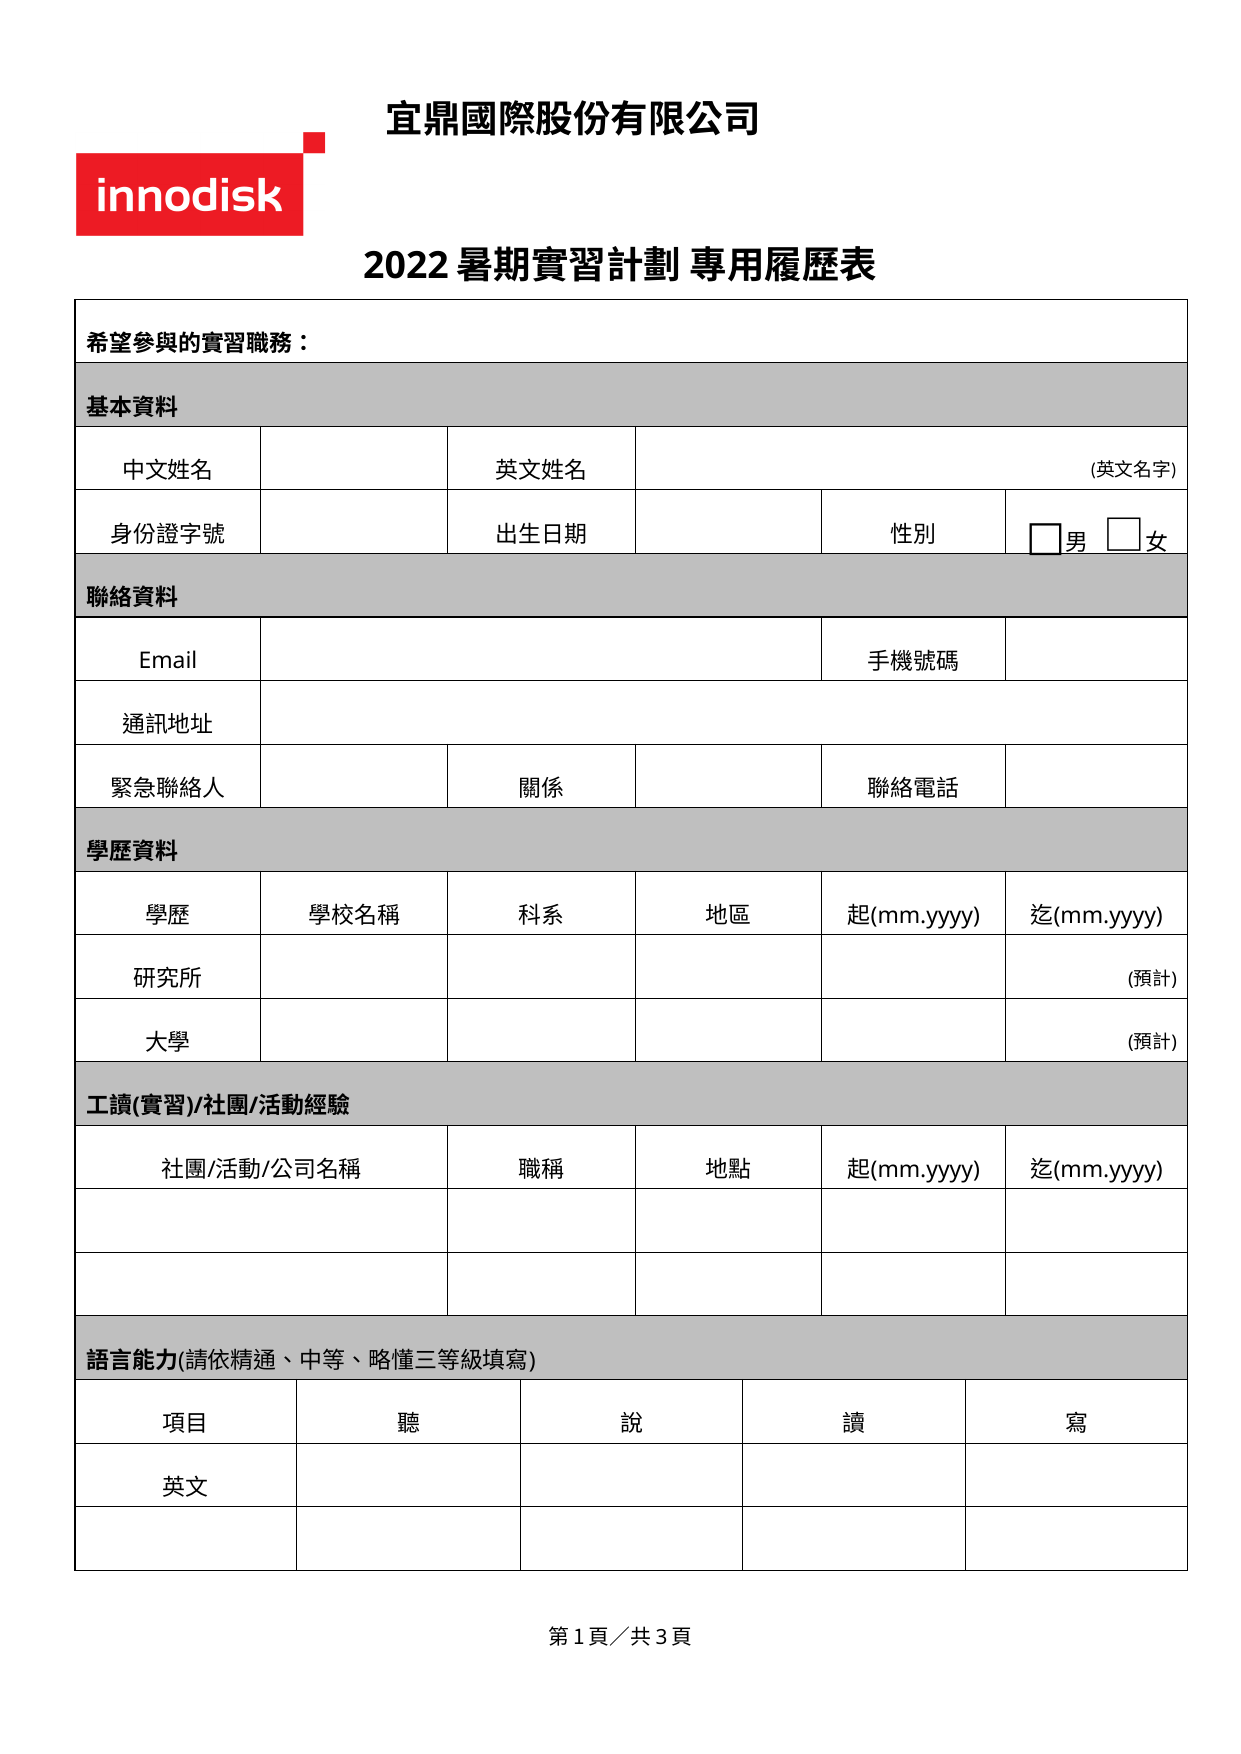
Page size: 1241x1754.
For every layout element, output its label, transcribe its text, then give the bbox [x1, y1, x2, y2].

table_cell □男 □女 [1006, 490, 1187, 553]
table_cell [636, 745, 821, 807]
table_cell [448, 1189, 635, 1252]
table_cell [743, 1444, 965, 1506]
table_cell 寫 [966, 1380, 1187, 1442]
table_cell [1006, 1189, 1187, 1252]
table_cell 通訊地址 [76, 681, 260, 743]
table_cell (預計) [1006, 935, 1187, 998]
table_cell [261, 490, 447, 553]
table_cell 英文 [76, 1444, 296, 1506]
table_cell 社團/活動/公司名稱 [76, 1126, 447, 1188]
table_cell [261, 935, 447, 998]
table_cell 學歷資料 [76, 808, 1187, 871]
table_cell [448, 999, 635, 1061]
table_cell [1006, 618, 1187, 680]
table_cell 地區 [636, 872, 821, 934]
table_cell [966, 1507, 1187, 1569]
table_cell 起(mm.yyyy) [822, 872, 1005, 934]
table_cell 工讀(實習)/社團/活動經驗 [76, 1062, 1187, 1125]
table_cell 學校名稱 [261, 872, 447, 934]
table_cell 起(mm.yyyy) [822, 1126, 1005, 1188]
table_cell 說 [521, 1380, 742, 1442]
table_cell 迄(mm.yyyy) [1006, 872, 1187, 934]
table_cell (英文名字) [636, 427, 1187, 489]
table_cell 科系 [448, 872, 635, 934]
table_cell [261, 618, 821, 680]
table_cell 出生日期 [448, 490, 635, 553]
table_cell [743, 1507, 965, 1569]
table_cell 研究所 [76, 935, 260, 998]
table_cell 聽 [297, 1380, 520, 1442]
table_cell 職稱 [448, 1126, 635, 1188]
table_cell [521, 1507, 742, 1569]
table_header 希望參與的實習職務： [76, 300, 1187, 362]
table_cell [636, 999, 821, 1061]
table_cell [297, 1444, 520, 1506]
table_cell [966, 1444, 1187, 1506]
table_cell [261, 745, 447, 807]
table_cell 迄(mm.yyyy) [1006, 1126, 1187, 1188]
table_cell 讀 [743, 1380, 965, 1442]
table_cell [1006, 745, 1187, 807]
table_cell [636, 1189, 821, 1252]
table_cell [822, 1253, 1005, 1315]
table_cell [261, 427, 447, 489]
table_cell [636, 935, 821, 998]
table_cell 大學 [76, 999, 260, 1061]
table_cell [521, 1444, 742, 1506]
table_cell [261, 681, 1187, 743]
table_cell [448, 1253, 635, 1315]
table_cell 中文姓名 [76, 427, 260, 489]
table_cell [448, 935, 635, 998]
table_cell 項目 [76, 1380, 296, 1442]
table_cell 性別 [822, 490, 1005, 553]
table_cell [76, 1189, 447, 1252]
table_cell [297, 1507, 520, 1569]
table_cell (預計) [1006, 999, 1187, 1061]
table_cell [822, 935, 1005, 998]
table_cell 聯絡資料 [76, 554, 1187, 616]
table_cell 關係 [448, 745, 635, 807]
table_cell [261, 999, 447, 1061]
table_cell [822, 1189, 1005, 1252]
table_cell 手機號碼 [822, 618, 1005, 680]
table_cell Email [76, 618, 260, 680]
table_cell 地點 [636, 1126, 821, 1188]
table_cell 聯絡電話 [822, 745, 1005, 807]
table_cell 英文姓名 [448, 427, 635, 489]
table_cell [636, 1253, 821, 1315]
table_cell 緊急聯絡人 [76, 745, 260, 807]
table_cell [76, 1253, 447, 1315]
table_cell [636, 490, 821, 553]
table_cell 基本資料 [76, 363, 1187, 426]
table_cell 學歷 [76, 872, 260, 934]
table_cell [1006, 1253, 1187, 1315]
table_cell 語言能力(請依精通、中等、略懂三等級填寫) [76, 1316, 1187, 1379]
table_cell [822, 999, 1005, 1061]
table_cell 身份證字號 [76, 490, 260, 553]
table_cell [76, 1507, 296, 1569]
